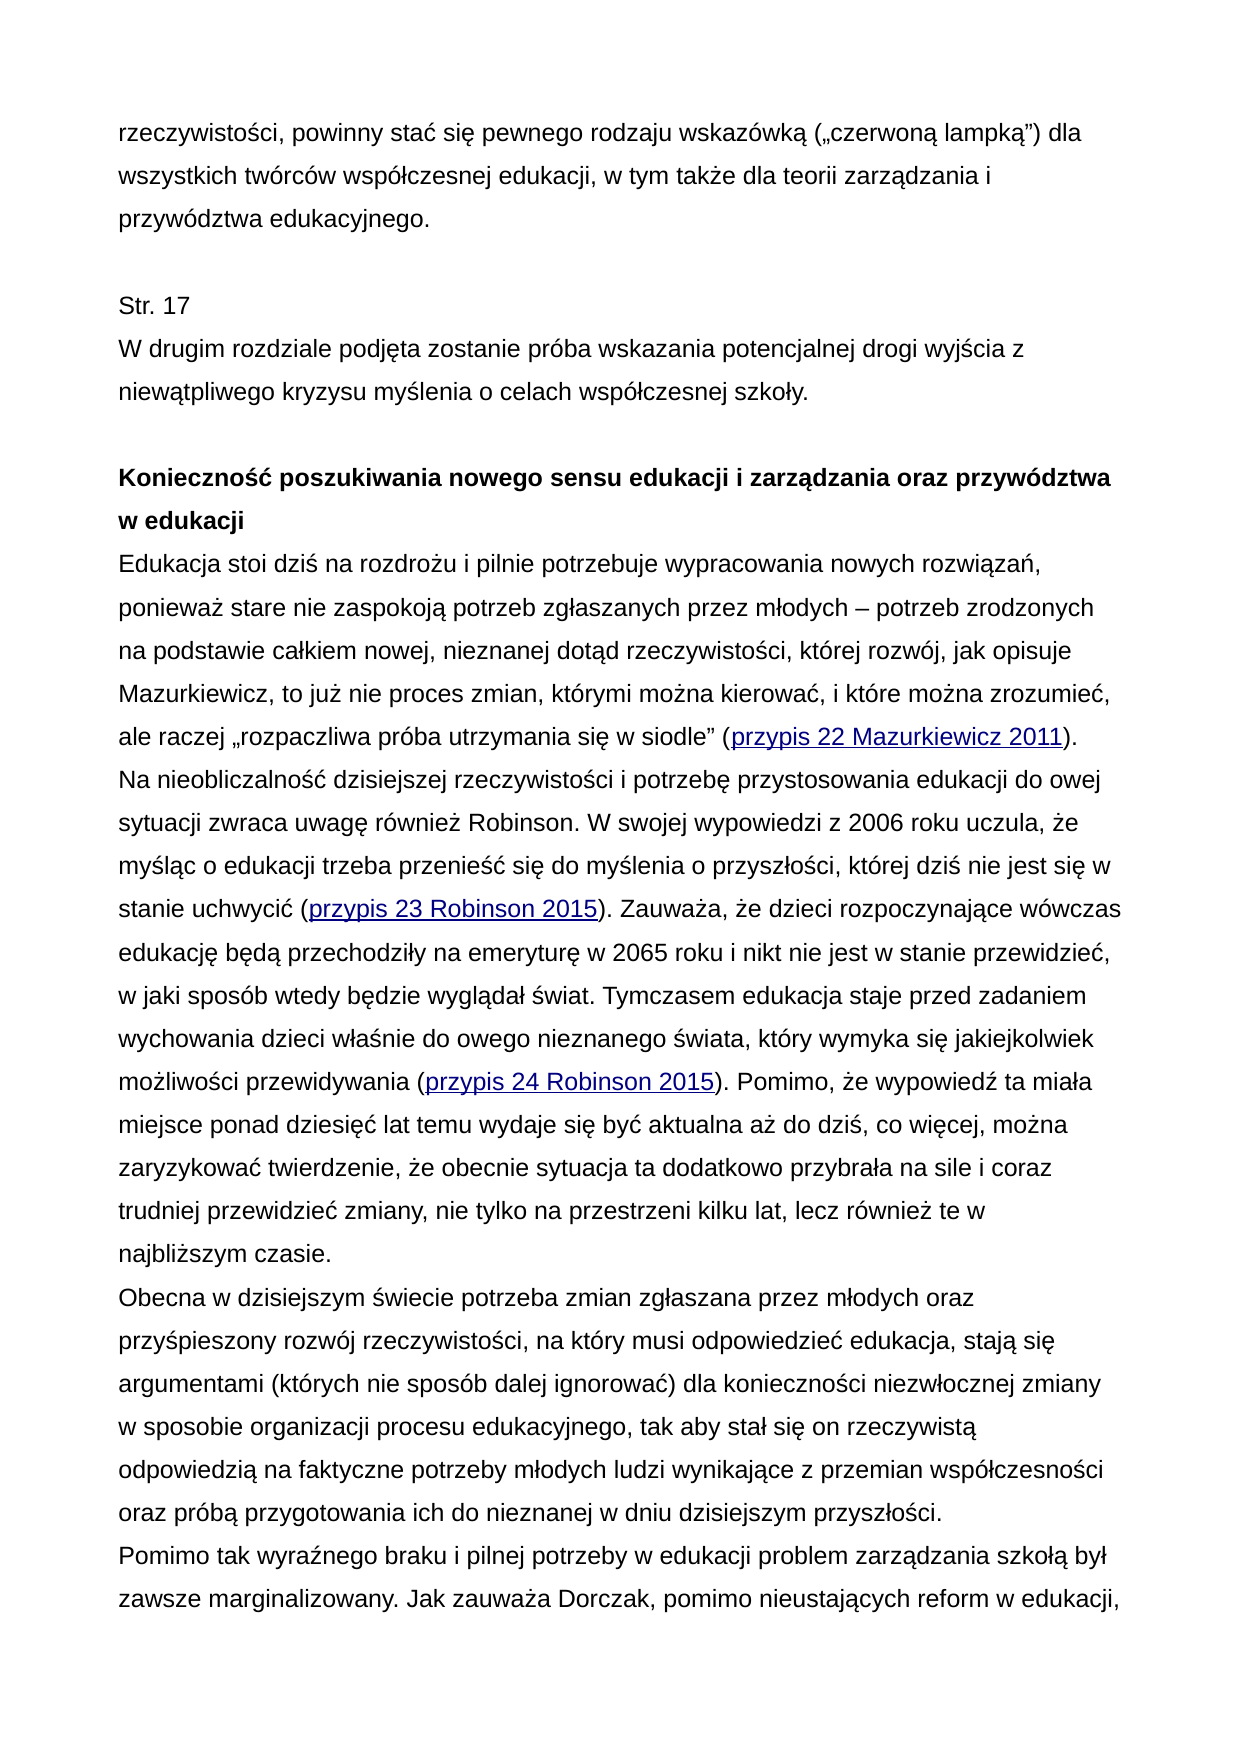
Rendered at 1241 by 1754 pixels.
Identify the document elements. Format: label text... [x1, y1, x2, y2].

text W drugim rozdziale podjęta zostanie próba wskazania potencjalnej drogi wyjścia z niewątpliwego kryzysu myślenia o celach współczesnej szkoły. [118, 334, 1122, 406]
text Edukacja stoi dziś na rozdrożu i pilnie potrzebuje wypracowania nowych rozwiązań, ponieważ stare nie zaspokoją potrzeb zgłaszanych przez młodych – potrzeb zrodzonych na podstawie całkiem nowej, nieznanej dotąd rzeczywistości, której rozwój, jak opisuje Mazurkiewicz, to już nie proces zmian, którymi można kierować, i które można zrozumieć, ale raczej „rozpaczliwa próba utrzymania się w siodle” (przypis 22 Mazurkiewicz 2011). [118, 549, 1122, 751]
text Na nieobliczalność dzisiejszej rzeczywistości i potrzebę przystosowania edukacji do owej sytuacji zwraca uwagę również Robinson. W swojej wypowiedzi z 2006 roku uczula, że myśląc o edukacji trzeba przenieść się do myślenia o przyszłości, której dziś nie jest się w stanie uchwycić (przypis 23 Robinson 2015). Zauważa, że dzieci rozpoczynające wówczas edukację będą przechodziły na emeryturę w 2065 roku i nikt nie jest w stanie przewidzieć, w jaki sposób wtedy będzie wyglądał świat. Tymczasem edukacja staje przed zadaniem wychowania dzieci właśnie do owego nieznanego świata, który wymyka się jakiejkolwiek możliwości przewidywania (przypis 24 Robinson 2015). Pomimo, że wypowiedź ta miała miejsce ponad dziesięć lat temu wydaje się być aktualna aż do dziś, co więcej, można zaryzykować twierdzenie, że obecnie sytuacja ta dodatkowo przybrała na sile i coraz trudniej przewidzieć zmiany, nie tylko na przestrzeni kilku lat, lecz również te w najbliższym czasie. [118, 765, 1122, 1268]
text Pomimo tak wyraźnego braku i pilnej potrzeby w edukacji problem zarządzania szkołą był zawsze marginalizowany. Jak zauważa Dorczak, pomimo nieustających reform w edukacji, [118, 1541, 1122, 1613]
subtitle Konieczność poszukiwania nowego sensu edukacji i zarządzania oraz przywództwa w edukacji [118, 463, 1122, 535]
text rzeczywistości, powinny stać się pewnego rodzaju wskazówką („czerwoną lampką”) dla wszystkich twórców współczesnej edukacji, w tym także dla teorii zarządzania i przywództwa edukacyjnego. [118, 118, 1122, 233]
text Str. 17 [118, 291, 1122, 319]
text Obecna w dzisiejszym świecie potrzeba zmian zgłaszana przez młodych oraz przyśpieszony rozwój rzeczywistości, na który musi odpowiedzieć edukacja, stają się argumentami (których nie sposób dalej ignorować) dla konieczności niezwłocznej zmiany w sposobie organizacji procesu edukacyjnego, tak aby stał się on rzeczywistą odpowiedzią na faktyczne potrzeby młodych ludzi wynikające z przemian współczesności oraz próbą przygotowania ich do nieznanej w dniu dzisiejszym przyszłości. [118, 1282, 1122, 1527]
